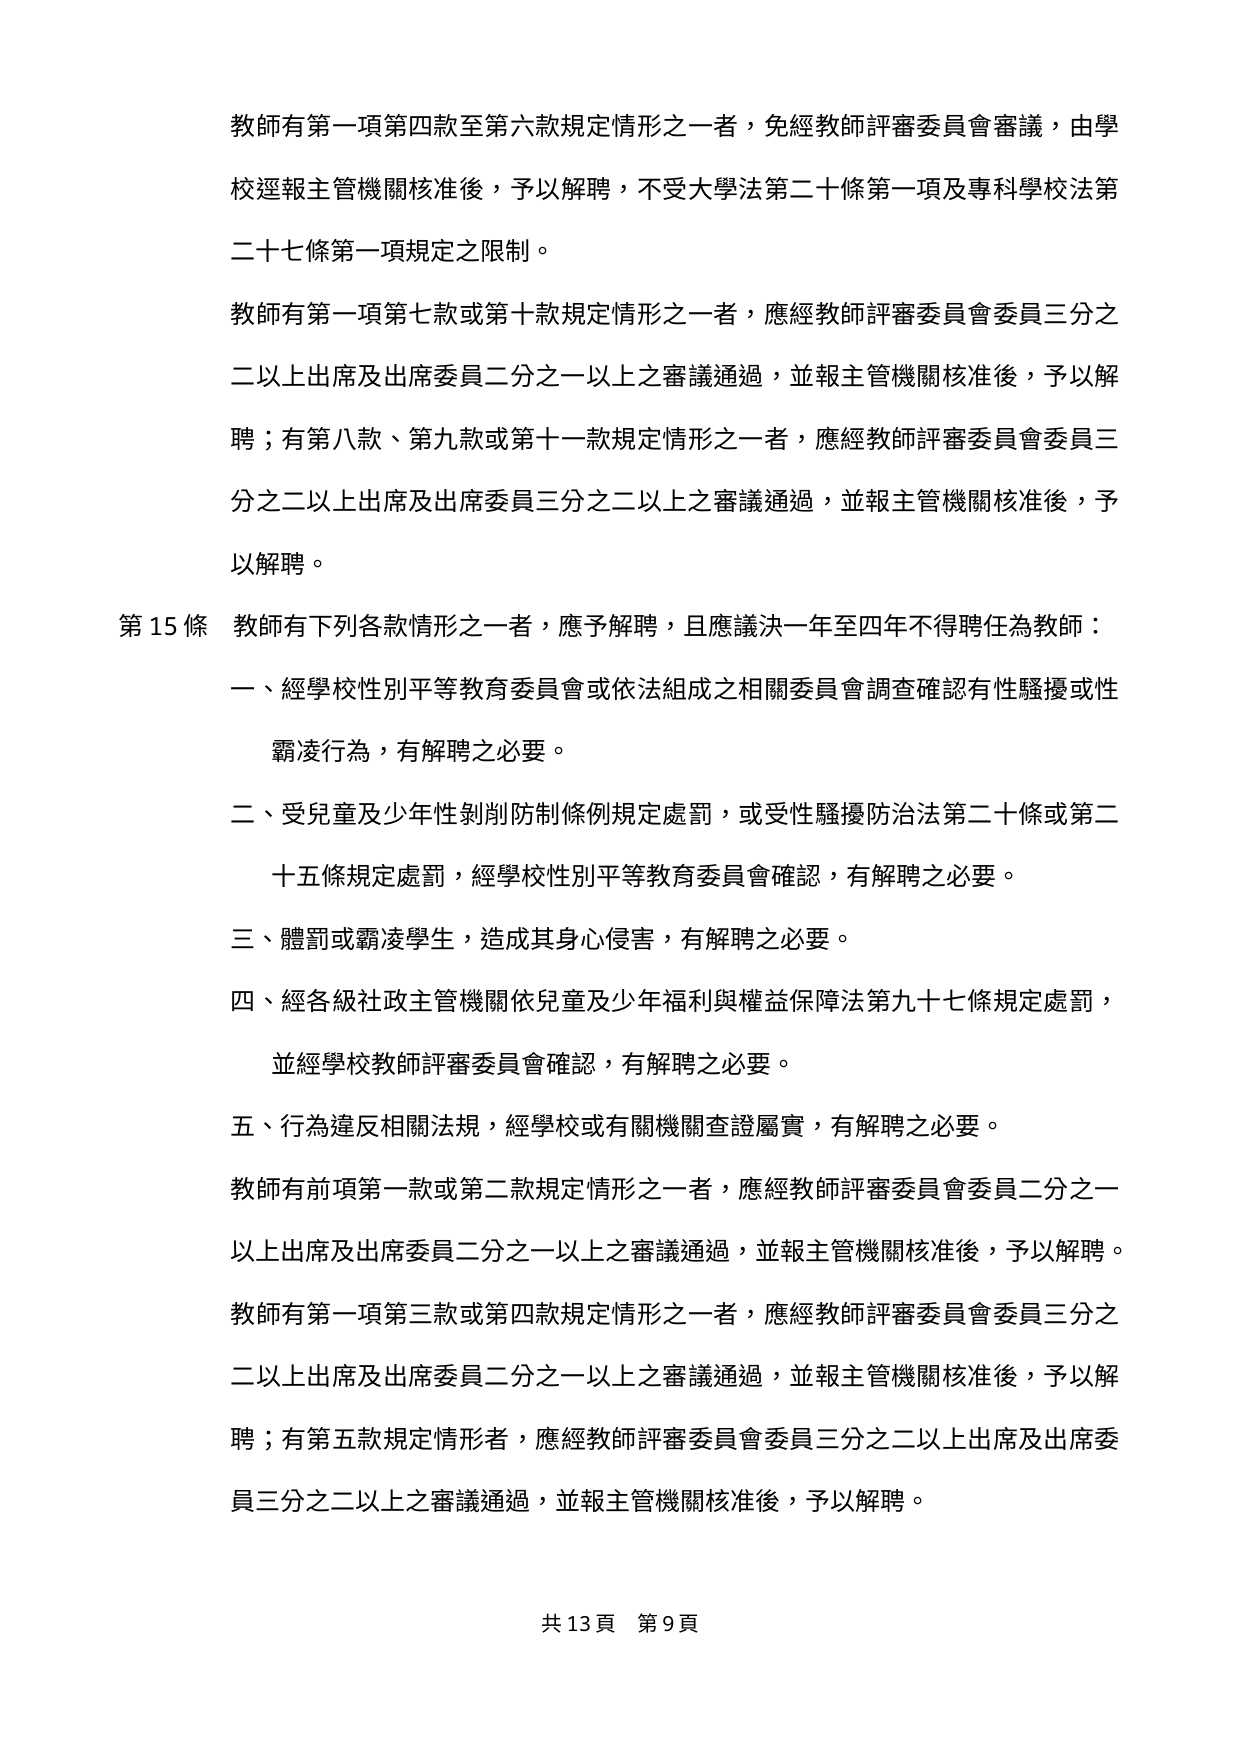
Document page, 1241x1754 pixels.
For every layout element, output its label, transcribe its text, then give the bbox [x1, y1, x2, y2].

text 教師有前項第一款或第二款規定情形之一者，應經教師評審委員會委員二分之一以上出席及出席委員二分之一以上之審議通過，並報主管機關核准後，予以解聘。 [230, 1146, 1122, 1271]
text 五、行為違反相關法規，經學校或有關機關查證屬實，有解聘之必要。 [230, 1083, 1122, 1146]
text 教師有第一項第四款至第六款規定情形之一者，免經教師評審委員會審議，由學校逕報主管機關核准後，予以解聘，不受大學法第二十條第一項及專科學校法第二十七條第一項規定之限制。 [230, 83, 1122, 271]
text 一、經學校性別平等教育委員會或依法組成之相關委員會調查確認有性騷擾或性霸凌行為，有解聘之必要。 [230, 646, 1122, 771]
text 二、受兒童及少年性剝削防制條例規定處罰，或受性騷擾防治法第二十條或第二十五條規定處罰，經學校性別平等教育委員會確認，有解聘之必要。 [230, 771, 1122, 896]
text 四、經各級社政主管機關依兒童及少年福利與權益保障法第九十七條規定處罰，並經學校教師評審委員會確認，有解聘之必要。 [230, 958, 1122, 1083]
text 三、體罰或霸凌學生，造成其身心侵害，有解聘之必要。 [230, 896, 1122, 958]
text 教師有第一項第三款或第四款規定情形之一者，應經教師評審委員會委員三分之二以上出席及出席委員二分之一以上之審議通過，並報主管機關核准後，予以解聘；有第五款規定情形者，應經教師評審委員會委員三分之二以上出席及出席委員三分之二以上之審議通過，並報主管機關核准後，予以解聘。 [230, 1271, 1122, 1521]
text 教師有第一項第七款或第十款規定情形之一者，應經教師評審委員會委員三分之二以上出席及出席委員二分之一以上之審議通過，並報主管機關核准後，予以解聘；有第八款、第九款或第十一款規定情形之一者，應經教師評審委員會委員三分之二以上出席及出席委員三分之二以上之審議通過，並報主管機關核准後，予以解聘。 [230, 271, 1122, 583]
text 第15條 教師有下列各款情形之一者，應予解聘，且應議決一年至四年不得聘任為教師： [118, 583, 1122, 646]
